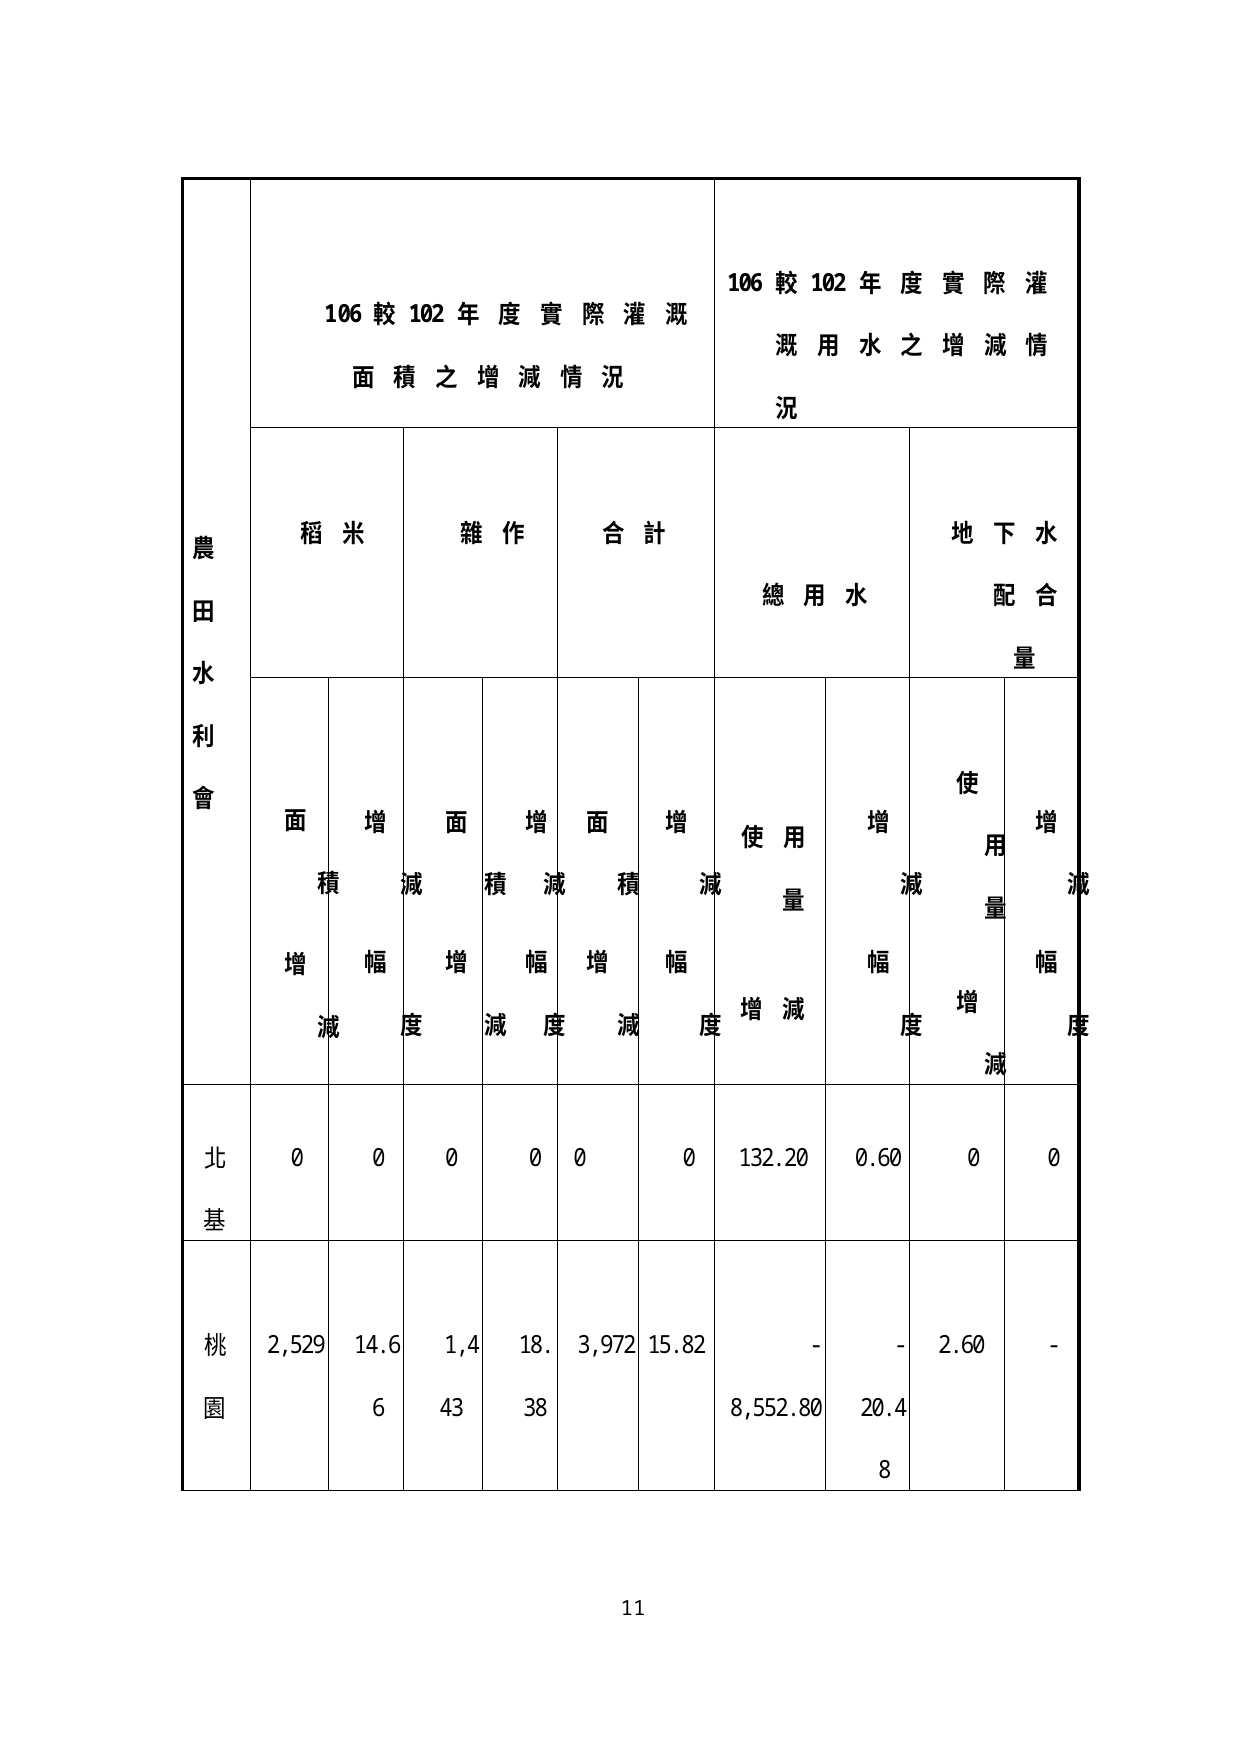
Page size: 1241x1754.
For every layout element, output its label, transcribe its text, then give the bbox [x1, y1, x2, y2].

table_cell 0 [329, 1085, 403, 1240]
table_cell 14.66 [329, 1241, 403, 1490]
table_cell 2.60 [910, 1241, 1004, 1490]
table_cell -8,552.80 [715, 1241, 825, 1490]
table_cell 132.20 [715, 1085, 825, 1240]
table_cell 增減 幅度 [483, 678, 557, 1083]
table_cell - [1005, 1241, 1077, 1490]
table_cell 桃 園 [184, 1241, 250, 1490]
table_cell 增減 幅度 [329, 678, 403, 1083]
table_cell 北 基 [184, 1085, 250, 1240]
table_cell 面積 增減 [251, 678, 328, 1083]
table_cell 增減 幅度 [639, 678, 714, 1083]
table_cell 增減 幅度 [1005, 678, 1077, 1083]
table_cell 合計 [558, 428, 714, 677]
table_cell 1,443 [404, 1241, 482, 1490]
table_cell 地下水配合量 [910, 428, 1077, 677]
table_cell 0 [558, 1085, 638, 1240]
table_cell -20.48 [826, 1241, 909, 1490]
table_cell 3,972 [558, 1241, 638, 1490]
table_cell 面積 增減 [558, 678, 638, 1083]
table_cell 0 [910, 1085, 1004, 1240]
table_cell 雜作 [404, 428, 557, 677]
table_cell 增減 幅度 [826, 678, 909, 1083]
table_cell 0.60 [826, 1085, 909, 1240]
table_cell 總用水 [715, 428, 909, 677]
table_cell 2,529 [251, 1241, 328, 1490]
table_cell 15.82 [639, 1241, 714, 1490]
table_header 農田水利會 [184, 180, 250, 1083]
table_cell 0 [251, 1085, 328, 1240]
table_cell 0 [483, 1085, 557, 1240]
table_cell 使用量 增減 [715, 678, 825, 1083]
table_cell 0 [639, 1085, 714, 1240]
table_header 106較102年度實際灌溉面積之增減情況 [251, 180, 714, 427]
table_cell 18.38 [483, 1241, 557, 1490]
table_cell 0 [404, 1085, 482, 1240]
table_header 106較102年度實際灌溉用水之增減情況 [715, 180, 1077, 427]
table_cell 使用量 增減 [910, 678, 1004, 1083]
table_cell 0 [1005, 1085, 1077, 1240]
table_cell 面積 增減 [404, 678, 482, 1083]
table_cell 稻米 [251, 428, 403, 677]
